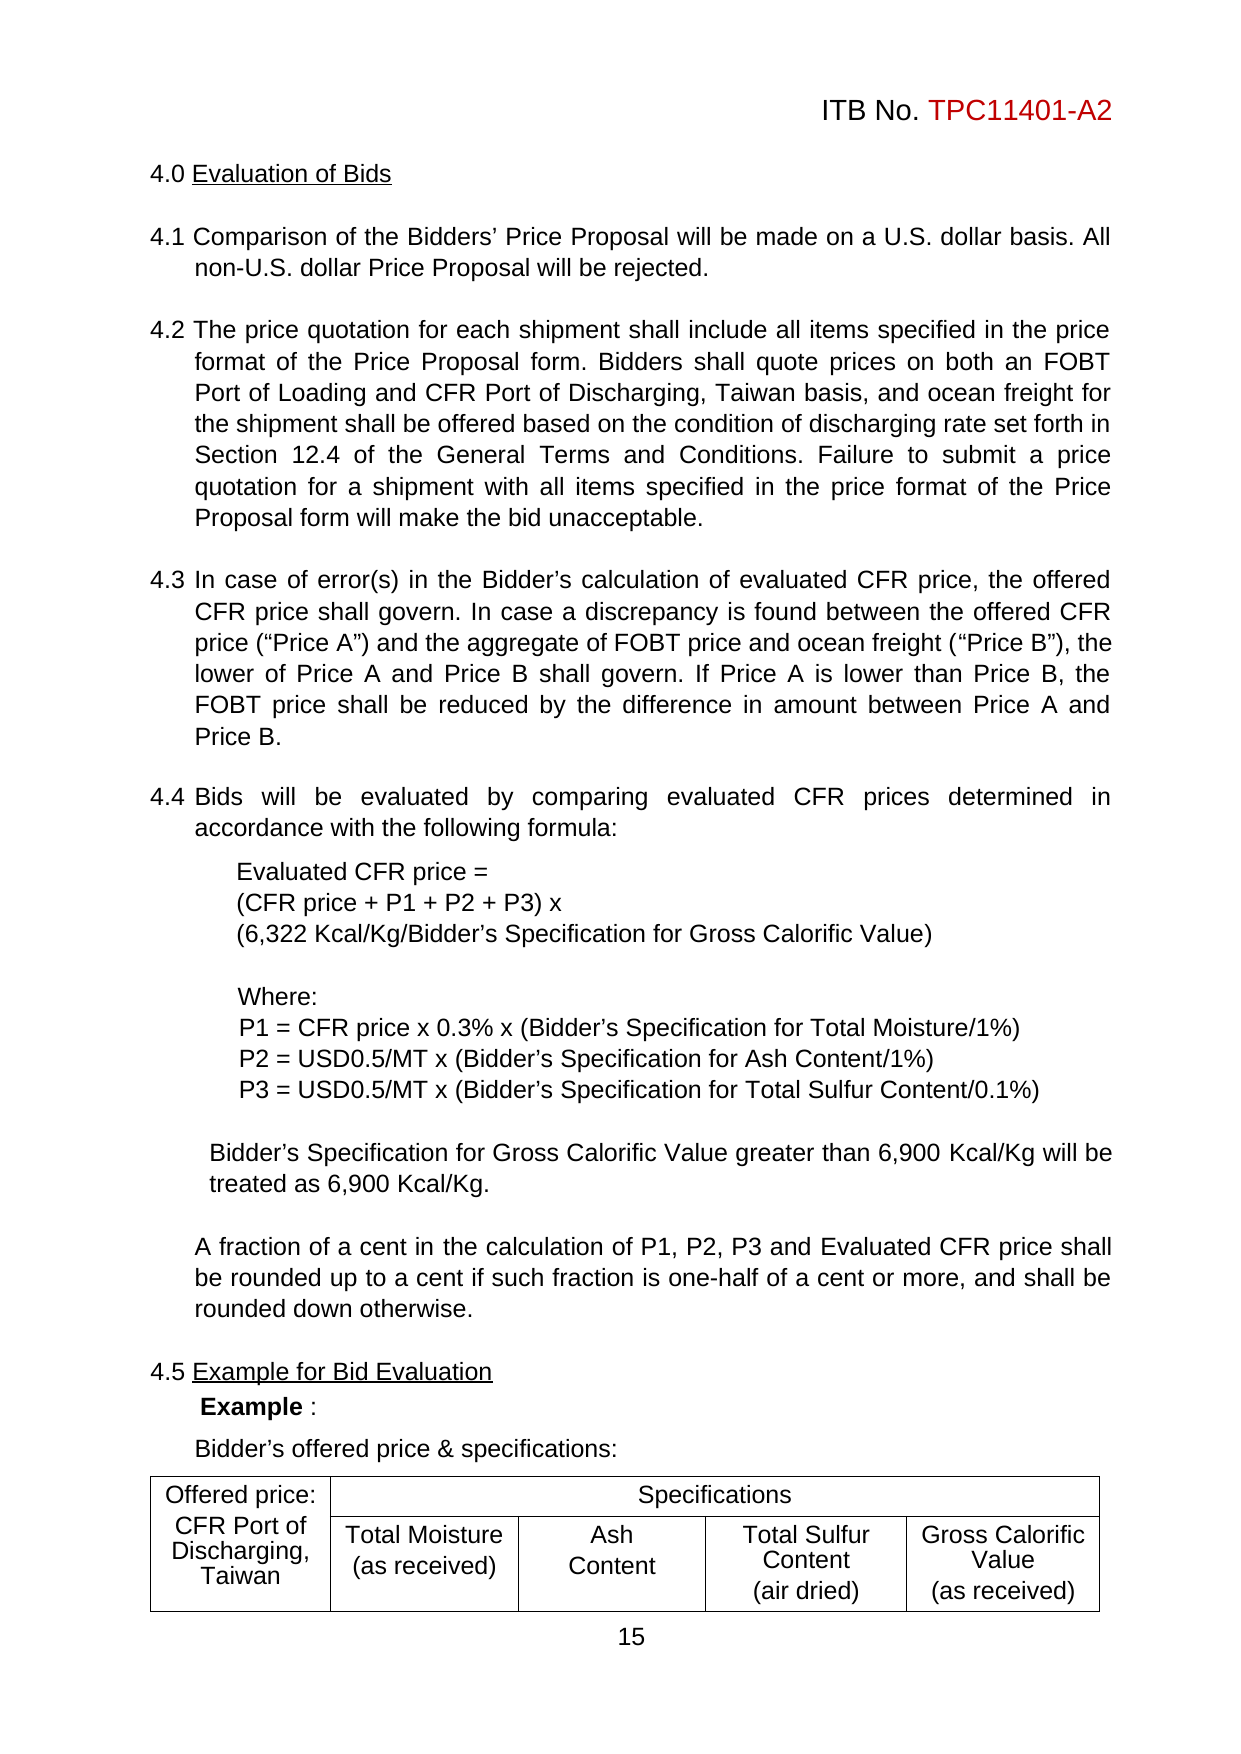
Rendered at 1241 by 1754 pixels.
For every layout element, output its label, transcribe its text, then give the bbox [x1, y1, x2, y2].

table_cell Ash Content [519, 1517, 705, 1611]
text (CFR price + P1 + P2 + P3) x [236, 886, 1113, 917]
text 4.2 The price quotation for each shipment shall include all items specified in the price format of the Price Proposal form. Bidders shall quote prices on both an FOBT Port of Loading and CFR Port of Discharging, Taiwan basis, and ocean freight for the shipment shall be offered based on the condition of discharging rate set forth in Section 12.4 of the General Terms and Conditions. Failure to submit a price quotation for a shipment with all items specified in the price format of the Price Proposal form will make the bid unacceptable. [150, 314, 1113, 532]
table_header Specifications [331, 1477, 1099, 1516]
table_cell Gross Calorific Value (as received) [907, 1517, 1099, 1611]
table_header Offered price: CFR Port of Discharging, Taiwan [151, 1477, 330, 1611]
text Example : [150, 1392, 1113, 1422]
text Where: [194, 980, 1113, 1011]
text Bidder’s offered price & specifications: [150, 1434, 1113, 1463]
text (6,322 Kcal/Kg/Bidder’s Specification for Gross Calorific Value) [236, 917, 1113, 949]
text P2 = USD0.5/MT x (Bidder’s Specification for Ash Content/1%) [209, 1042, 1113, 1074]
text 4.3 In case of error(s) in the Bidder’s calculation of evaluated CFR price, the offered CFR price shall govern. In case a discrepancy is found between the offered CFR price (“Price A”) and the aggregate of FOBT price and ocean freight (“Price B”), the lower of Price A and Price B shall govern. If Price A is lower than Price B, the FOBT price shall be reduced by the difference in amount between Price A and Price B. [150, 564, 1113, 751]
text P3 = USD0.5/MT x (Bidder’s Specification for Total Sulfur Content/0.1%) [238, 1074, 1113, 1105]
table_cell Total Sulfur Content (air dried) [706, 1517, 906, 1611]
text A fraction of a cent in the calculation of P1, P2, P3 and Evaluated CFR price shall be rounded up to a cent if such fraction is one-half of a cent or more, and shall be rounded down otherwise. [194, 1230, 1113, 1324]
text P1 = CFR price x 0.3% x (Bidder’s Specification for Total Moisture/1%) [209, 1011, 1113, 1042]
text Evaluated CFR price = [224, 855, 1113, 886]
text Bidder’s Specification for Gross Calorific Value greater than 6,900 Kcal/Kg will be treated as 6,900 Kcal/Kg. [209, 1136, 1113, 1199]
text 4.0 Evaluation of Bids [150, 157, 1113, 189]
text 4.4 Bids will be evaluated by comparing evaluated CFR prices determined in accordance with the following formula: [150, 780, 1113, 842]
text 4.5 Example for Bid Evaluation [150, 1355, 1113, 1386]
table_cell Total Moisture (as received) [331, 1517, 518, 1611]
text 4.1 Comparison of the Bidders’ Price Proposal will be made on a U.S. dollar basis. All non-U.S. dollar Price Proposal will be rejected. [150, 220, 1113, 282]
